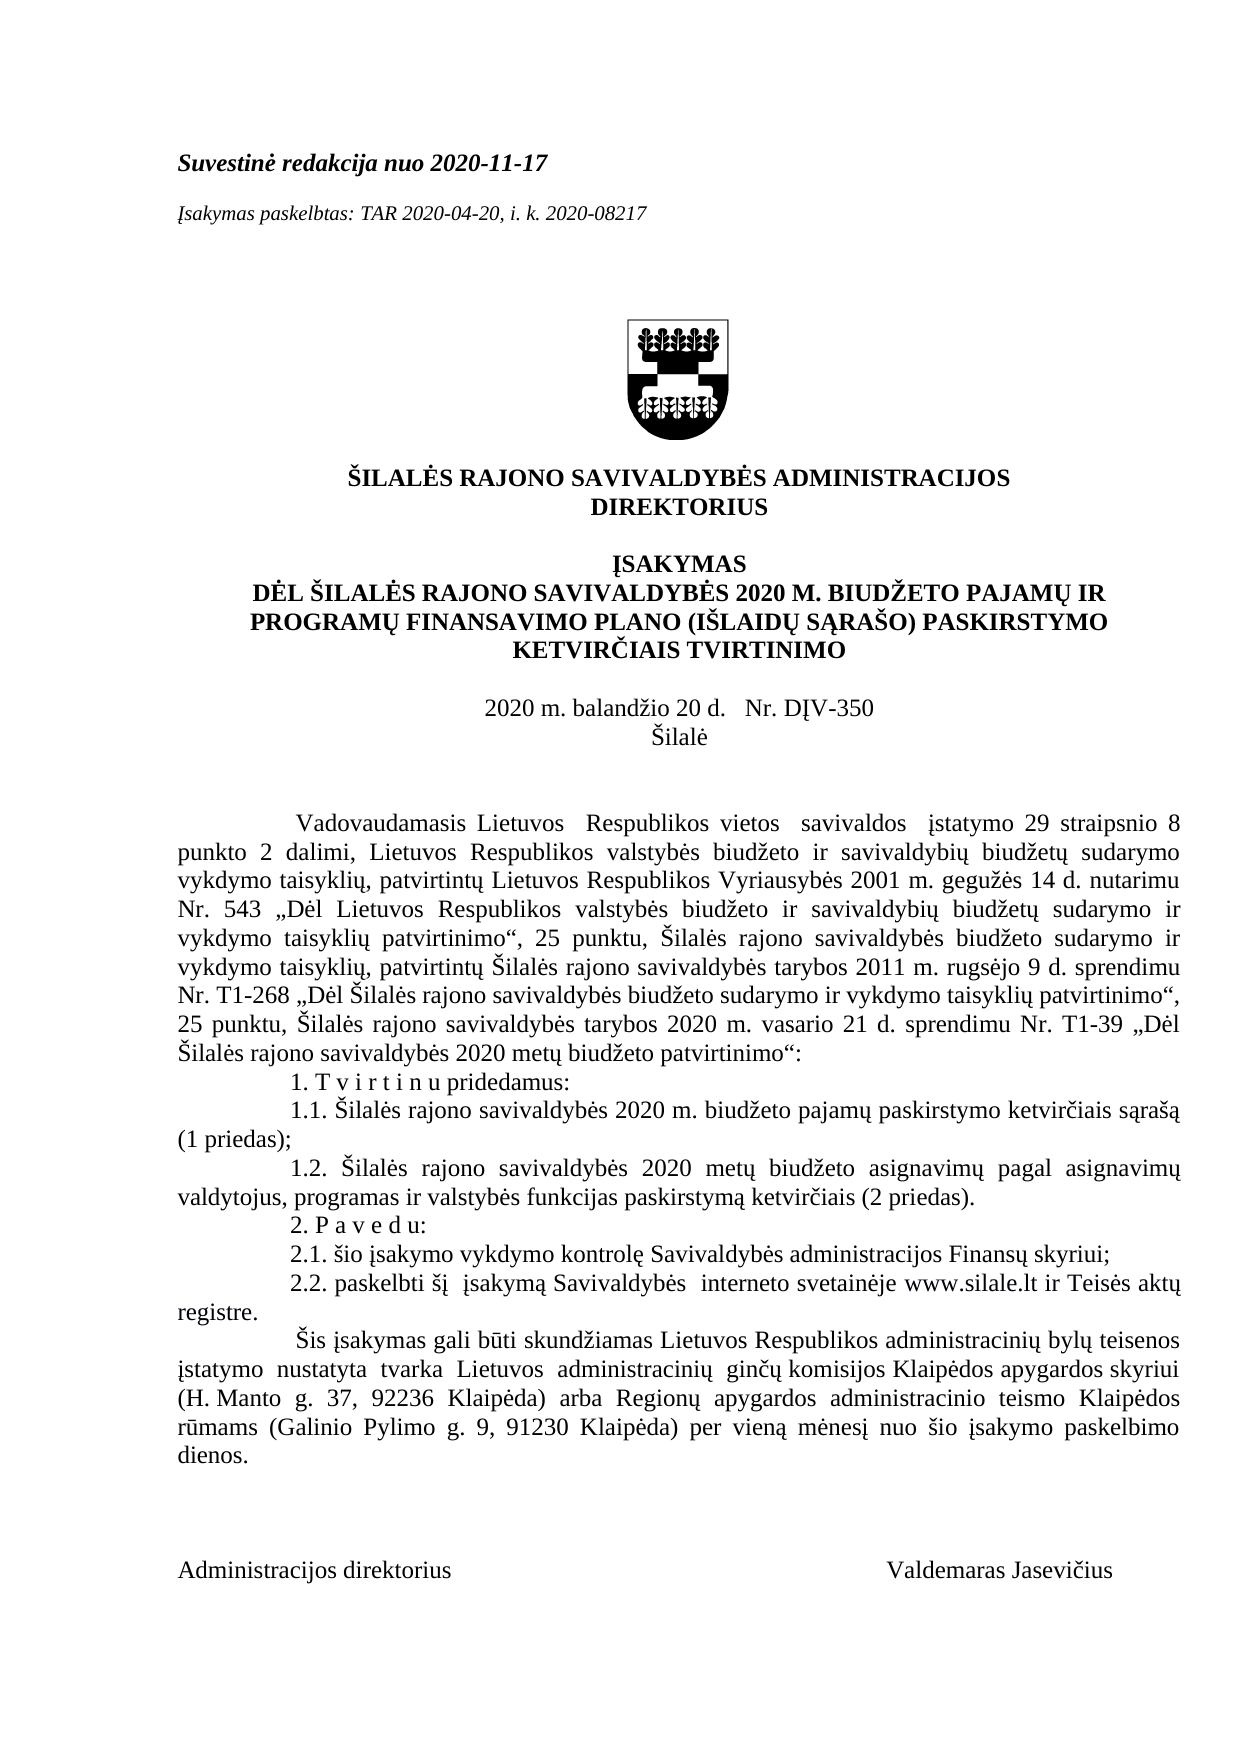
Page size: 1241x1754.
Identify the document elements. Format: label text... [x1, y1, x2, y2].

text Administracijos direktorius Valdemaras Jasevičius [177, 1555, 1181, 1584]
text ŠILALĖS RAJONO SAVIVALDYBĖS ADMINISTRACIJOS [177, 463, 1181, 492]
text Šis įsakymas gali būti skundžiamas Lietuvos Respublikos administracinių bylų teisenos įstatymo nustatyta tvarka Lietuvos administracinių ginčų komisijos Klaipėdos apygardos skyriui (H. Manto g. 37, 92236 Klaipėda) arba Regionų apygardos administracinio teismo Klaipėdos rūmams (Galinio Pylimo g. 9, 91230 Klaipėda) per vieną mėnesį nuo šio įsakymo paskelbimo dienos. [177, 1325, 1181, 1469]
text ĮSAKYMAS [177, 549, 1181, 578]
text DĖL ŠILALĖS RAJONO SAVIVALDYBĖS 2020 M. BIUDŽETO PAJAMŲ IR PROGRAMŲ FINANSAVIMO PLANO (IŠLAIDŲ SĄRAŠO) PASKIRSTYMO KETVIRČIAIS TVIRTINIMO [177, 578, 1181, 664]
text 2. P a v e d u: [177, 1210, 1181, 1239]
text Suvestinė redakcija nuo 2020-11-17 [177, 148, 1181, 176]
text 2020 m. balandžio 20 d. Nr. DĮV-350 [177, 693, 1181, 722]
text 2.1. šio įsakymo vykdymo kontrolę Savivaldybės administracijos Finansų skyriui; [177, 1239, 1181, 1268]
text 2.2. paskelbti šį įsakymą Savivaldybės interneto svetainėje www.silale.lt ir Teisės aktų registre. [177, 1268, 1181, 1325]
text 1.2. Šilalės rajono savivaldybės 2020 metų biudžeto asignavimų pagal asignavimų valdytojus, programas ir valstybės funkcijas paskirstymą ketvirčiais (2 priedas). [177, 1153, 1181, 1210]
text Šilalė [177, 722, 1181, 750]
text Vadovaudamasis Lietuvos Respublikos vietos savivaldos įstatymo 29 straipsnio 8 punkto 2 dalimi, Lietuvos Respublikos valstybės biudžeto ir savivaldybių biudžetų sudarymo vykdymo taisyklių, patvirtintų Lietuvos Respublikos Vyriausybės 2001 m. gegužės 14 d. nutarimu Nr. 543 „Dėl Lietuvos Respublikos valstybės biudžeto ir savivaldybių biudžetų sudarymo ir vykdymo taisyklių patvirtinimo“, 25 punktu, Šilalės rajono savivaldybės biudžeto sudarymo ir vykdymo taisyklių, patvirtintų Šilalės rajono savivaldybės tarybos 2011 m. rugsėjo 9 d. sprendimu Nr. T1-268 „Dėl Šilalės rajono savivaldybės biudžeto sudarymo ir vykdymo taisyklių patvirtinimo“, 25 punktu, Šilalės rajono savivaldybės tarybos 2020 m. vasario 21 d. sprendimu Nr. T1-39 „Dėl Šilalės rajono savivaldybės 2020 metų biudžeto patvirtinimo“: [177, 808, 1181, 1067]
text DIREKTORIUS [177, 492, 1181, 520]
text 1.1. Šilalės rajono savivaldybės 2020 m. biudžeto pajamų paskirstymo ketvirčiais sąrašą (1 priedas); [177, 1095, 1181, 1153]
text Įsakymas paskelbtas: TAR 2020-04-20, i. k. 2020-08217 [177, 200, 1181, 224]
text 1. T v i r t i n u pridedamus: [177, 1067, 1181, 1095]
